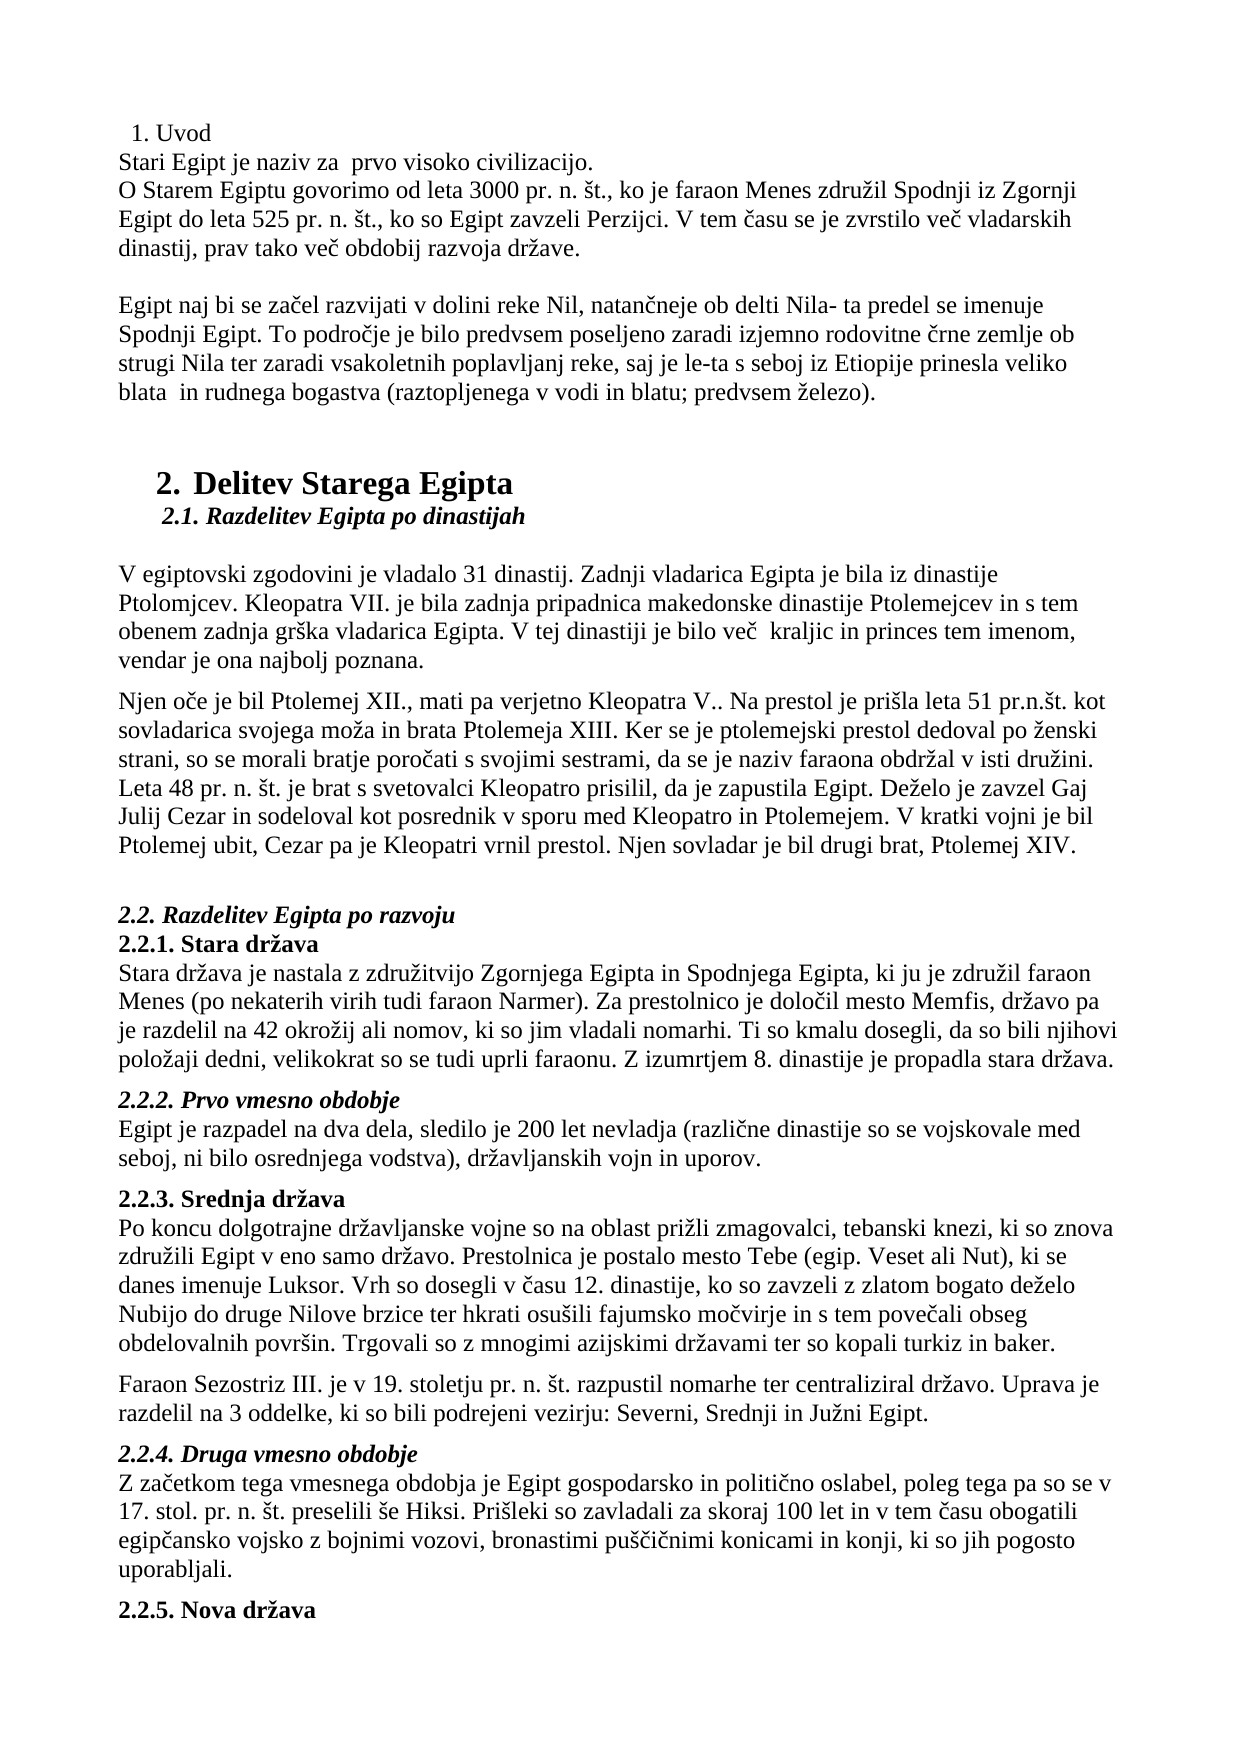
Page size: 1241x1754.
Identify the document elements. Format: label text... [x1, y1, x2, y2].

text 1. Uvod [118, 118, 1122, 147]
text Faraon Sezostriz III. je v 19. stoletju pr. n. št. razpustil nomarhe ter centraliziral državo. Uprava je razdelil na 3 oddelke, ki so bili podrejeni vezirju: Severni, Srednji in Južni Egipt. [118, 1369, 1122, 1426]
subtitle 2.2.3. Srednja država [118, 1184, 1122, 1213]
text Stara država je nastala z združitvijo Zgornjega Egipta in Spodnjega Egipta, ki ju je združil faraon Menes (po nekaterih virih tudi faraon Narmer). Za prestolnico je določil mesto Memfis, državo pa je razdelil na 42 okrožij ali nomov, ki so jim vladali nomarhi. Ti so kmalu dosegli, da so bili njihovi položaji dedni, velikokrat so se tudi uprli faraonu. Z izumrtjem 8. dinastije je propadla stara država. [118, 958, 1122, 1073]
text V egiptovski zgodovini je vladalo 31 dinastij. Zadnji vladarica Egipta je bila iz dinastije Ptolomjcev. Kleopatra VII. je bila zadnja pripadnica makedonske dinastije Ptolemejcev in s tem obenem zadnja grška vladarica Egipta. V tej dinastiji je bilo več kraljic in princes tem imenom, vendar je ona najbolj poznana. [118, 559, 1122, 674]
text Egipt je razpadel na dva dela, sledilo je 200 let nevladja (različne dinastije so se vojskovale med seboj, ni bilo osrednjega vodstva), državljanskih vojn in uporov. [118, 1114, 1122, 1171]
text Njen oče je bil Ptolemej XII., mati pa verjetno Kleopatra V.. Na prestol je prišla leta 51 pr.n.št. kot sovladarica svojega moža in brata Ptolemeja XIII. Ker se je ptolemejski prestol dedoval po ženski strani, so se morali bratje poročati s svojimi sestrami, da se je naziv faraona obdržal v isti družini. Leta 48 pr. n. št. je brat s svetovalci Kleopatro prisilil, da je zapustila Egipt. Deželo je zavzel Gaj Julij Cezar in sodeloval kot posrednik v sporu med Kleopatro in Ptolemejem. V kratki vojni je bil Ptolemej ubit, Cezar pa je Kleopatri vrnil prestol. Njen sovladar je bil drugi brat, Ptolemej XIV. [118, 686, 1122, 859]
text Po koncu dolgotrajne državljanske vojne so na oblast prižli zmagovalci, tebanski knezi, ki so znova združili Egipt v eno samo državo. Prestolnica je postalo mesto Tebe (egip. Veset ali Nut), ki se danes imenuje Luksor. Vrh so dosegli v času 12. dinastije, ko so zavzeli z zlatom bogato deželo Nubijo do druge Nilove brzice ter hkrati osušili fajumsko močvirje in s tem povečali obseg obdelovalnih površin. Trgovali so z mnogimi azijskimi državami ter so kopali turkiz in baker. [118, 1213, 1122, 1356]
subtitle Delitev Starega Egipta [156, 463, 1122, 501]
subtitle 2.2.5. Nova država [118, 1595, 1122, 1624]
subtitle 2.2.4. Druga vmesno obdobje [118, 1439, 1122, 1468]
text Z začetkom tega vmesnega obdobja je Egipt gospodarsko in politično oslabel, poleg tega pa so se v 17. stol. pr. n. št. preselili še Hiksi. Prišleki so zavladali za skoraj 100 let in v tem času obogatili egipčansko vojsko z bojnimi vozovi, bronastimi puščičnimi konicami in konji, ki so jih pogosto uporabljali. [118, 1468, 1122, 1583]
text O Starem Egiptu govorimo od leta 3000 pr. n. št., ko je faraon Menes združil Spodnji iz Zgornji Egipt do leta 525 pr. n. št., ko so Egipt zavzeli Perzijci. V tem času se je zvrstilo več vladarskih dinastij, prav tako več obdobij razvoja države. [118, 176, 1122, 262]
subtitle 2.1. Razdelitev Egipta po dinastijah [162, 501, 1122, 530]
text Stari Egipt je naziv za prvo visoko civilizacijo. [118, 147, 1122, 176]
text Egipt naj bi se začel razvijati v dolini reke Nil, natančneje ob delti Nila- ta predel se imenuje Spodnji Egipt. To področje je bilo predvsem poseljeno zaradi izjemno rodovitne črne zemlje ob strugi Nila ter zaradi vsakoletnih poplavljanj reke, saj je le-ta s seboj iz Etiopije prinesla veliko blata in rudnega bogastva (raztopljenega v vodi in blatu; predvsem železo). [118, 291, 1122, 406]
subtitle 2.2. Razdelitev Egipta po razvoju [118, 900, 1122, 929]
subtitle 2.2.2. Prvo vmesno obdobje [118, 1085, 1122, 1114]
subtitle 2.2.1. Stara država [118, 929, 1122, 958]
